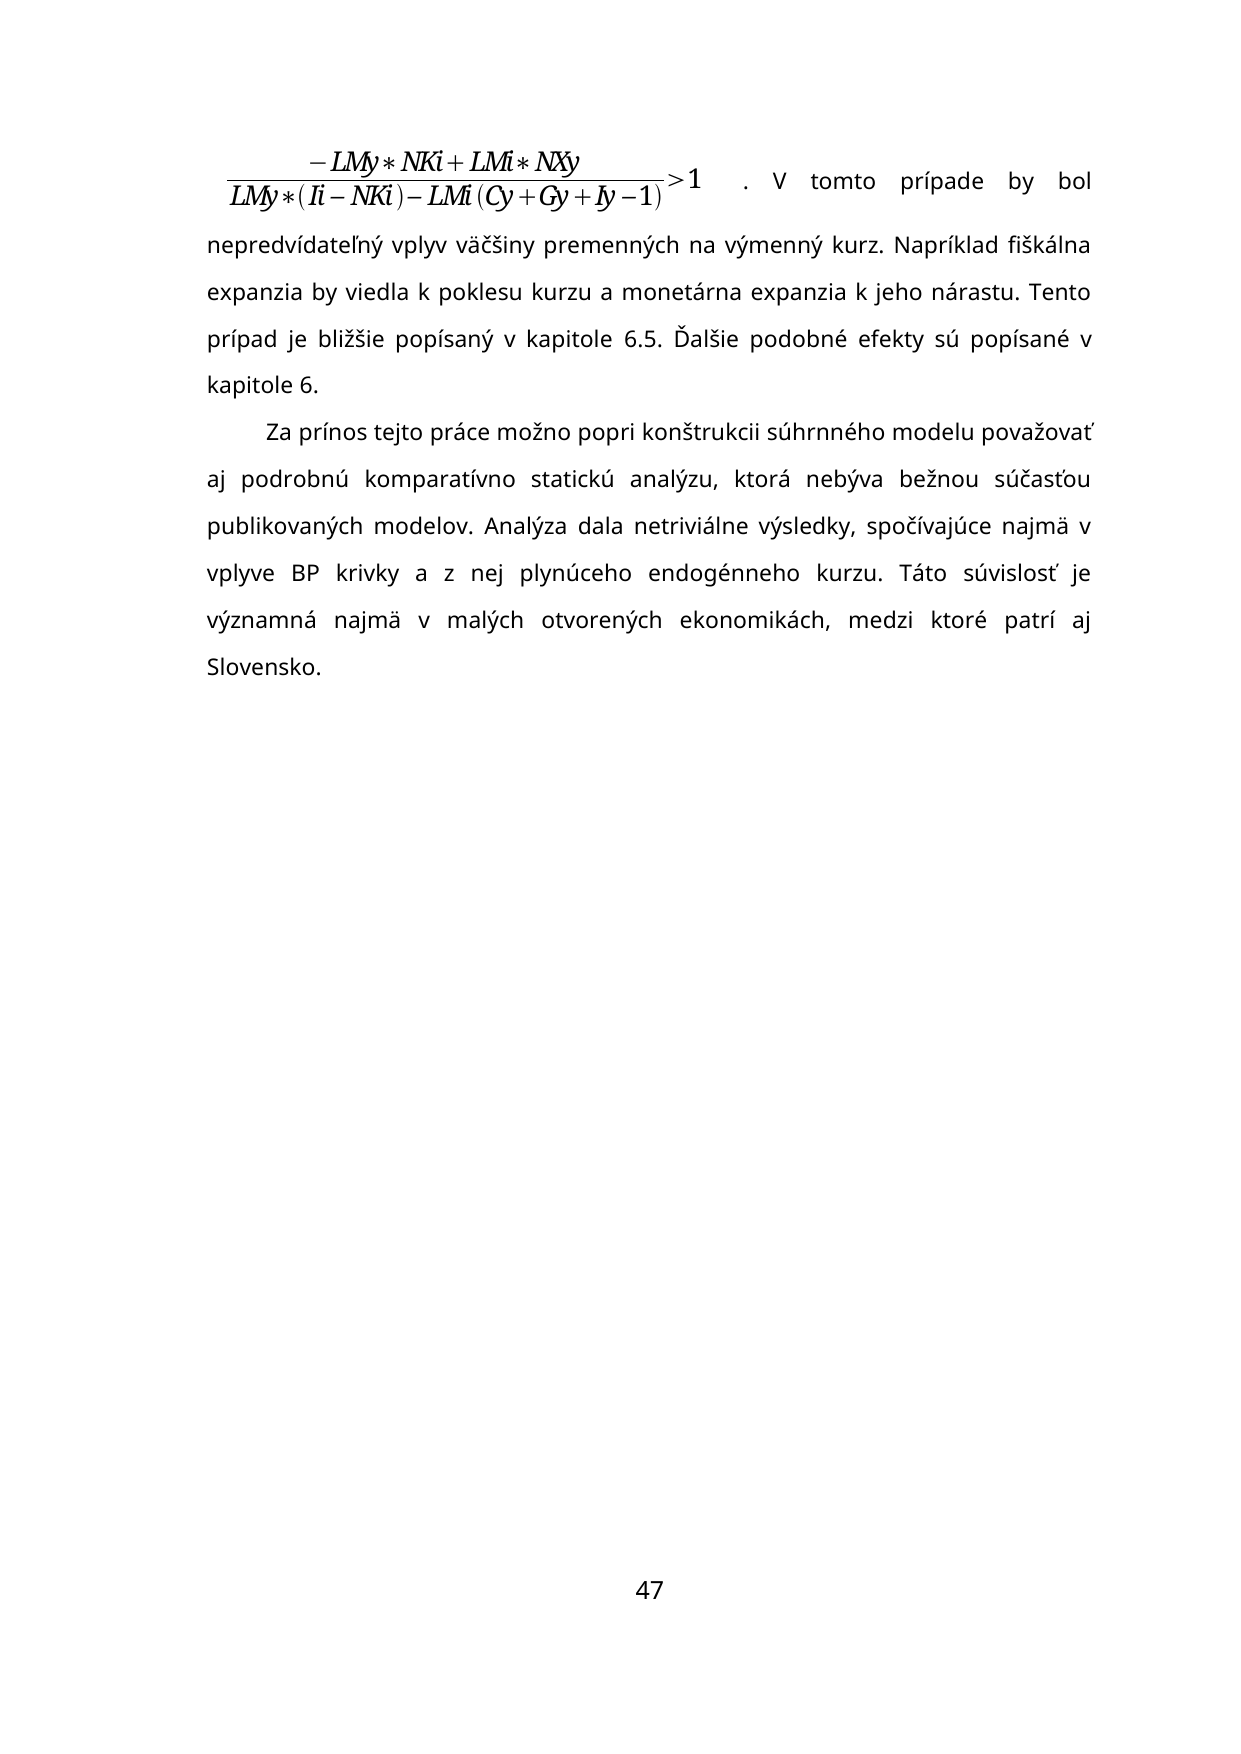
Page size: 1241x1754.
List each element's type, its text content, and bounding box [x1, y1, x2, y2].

text Za prínos tejto práce možno popri konštrukcii súhrnného modelu považovať aj podrobnú komparatívno statickú analýzu, ktorá nebýva bežnou súčasťou publikovaných modelov. Analýza dala netriviálne výsledky, spočívajúce najmä v vplyve BP krivky a z nej plynúceho endogénneho kurzu. Táto súvislosť je významná najmä v malých otvorených ekonomikách, medzi ktoré patrí aj Slovensko. [207, 416, 1093, 682]
text Iný prípad by nastal, ak by platila ťažko interpretovateľná nerovnosť . V tomto prípade by bol nepredvídateľný vplyv väčšiny premenných na výmenný kurz. Napríklad fiškálna expanzia by viedla k poklesu kurzu a monetárna expanzia k jeho nárastu. Tento prípad je bližšie popísaný v kapitole 6.5. Ďalšie podobné efekty sú popísané v kapitole 6. [207, 148, 1093, 401]
